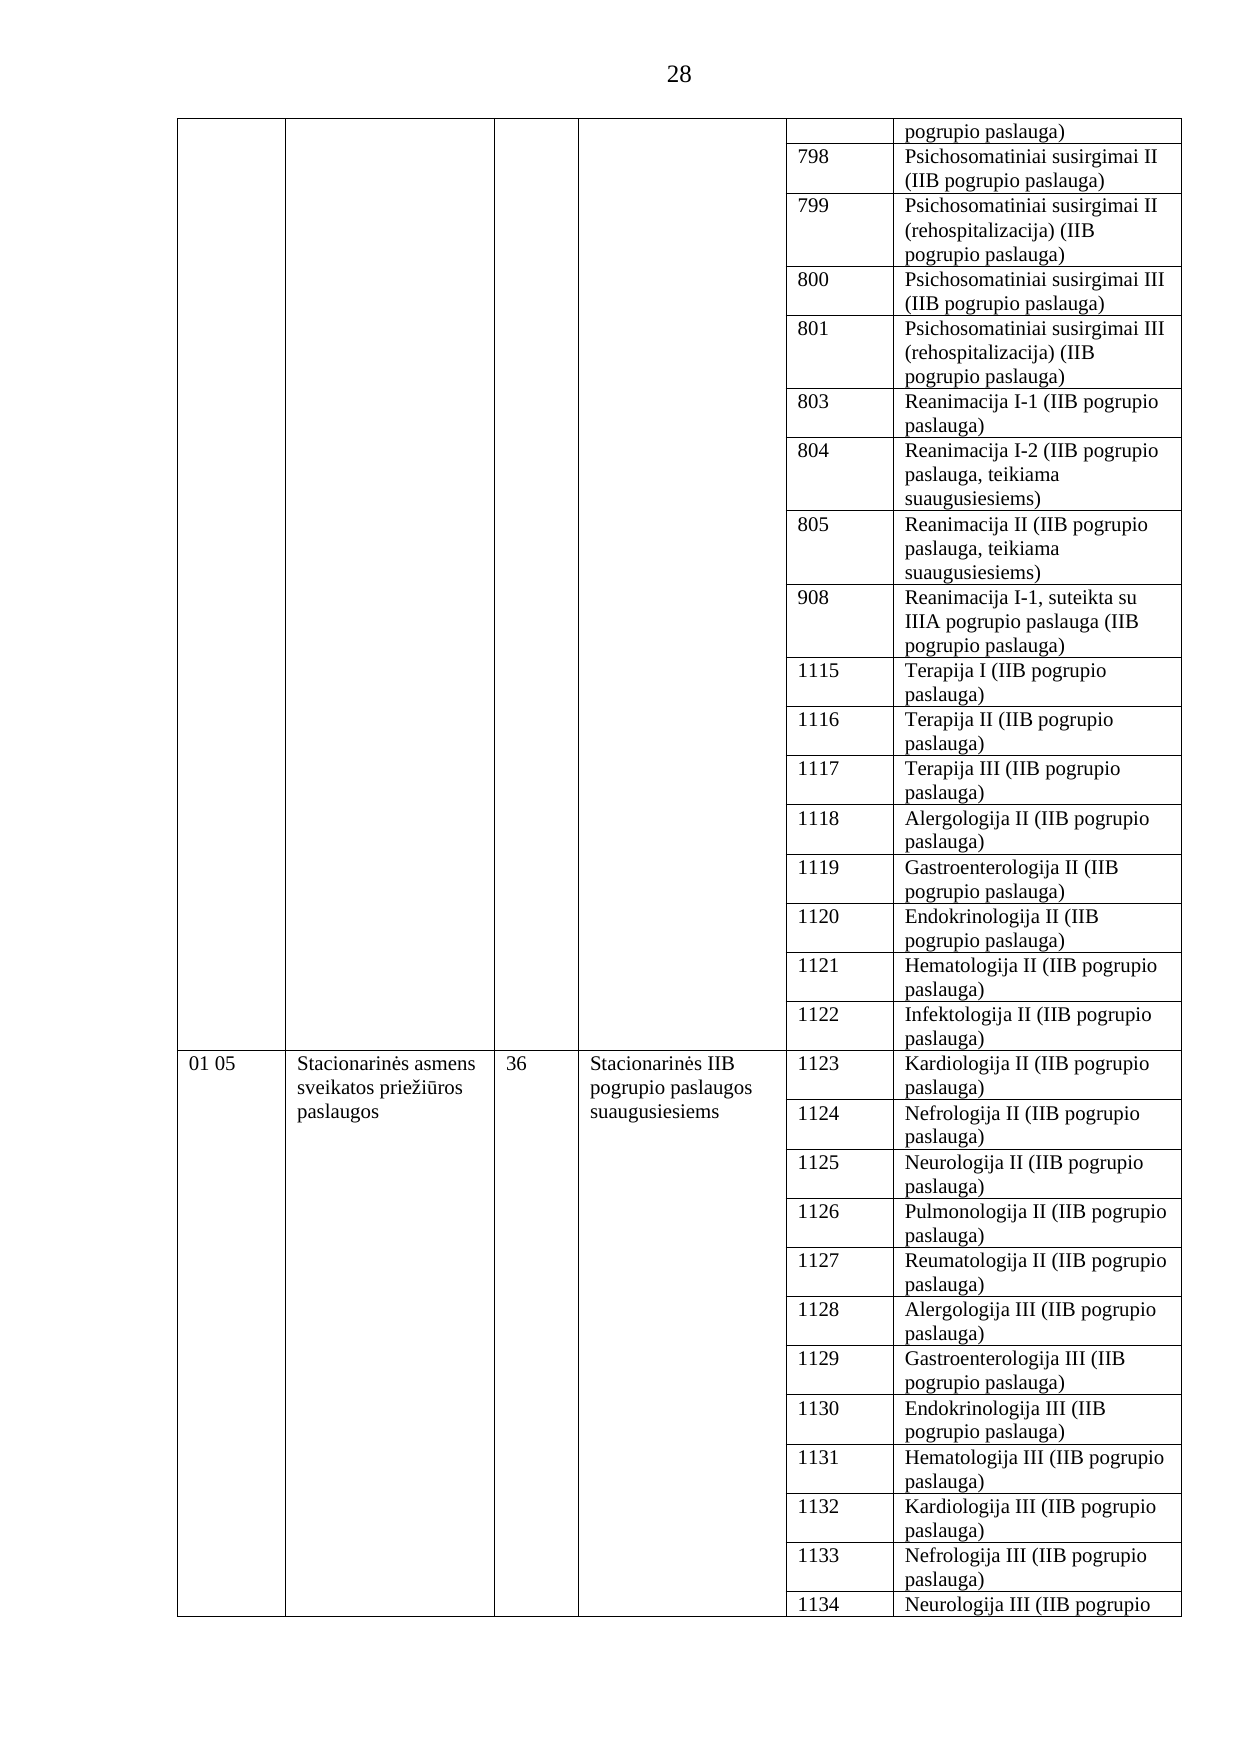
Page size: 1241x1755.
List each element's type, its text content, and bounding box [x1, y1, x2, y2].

table_cell 804 [787, 438, 893, 510]
table_cell 1122 [787, 1002, 893, 1050]
table_cell Psichosomatiniai susirgimai III (rehospitalizacija) (IIB pogrupio paslauga) [894, 316, 1181, 388]
table_cell Nefrologija III (IIB pogrupio paslauga) [894, 1543, 1181, 1591]
table_cell 1116 [787, 707, 893, 755]
table_cell Psichosomatiniai susirgimai II (IIB pogrupio paslauga) [894, 144, 1181, 192]
table_cell Psichosomatiniai susirgimai II (rehospitalizacija) (IIB pogrupio paslauga) [894, 194, 1181, 266]
table_cell Reanimacija I-1 (IIB pogrupio paslauga) [894, 389, 1181, 437]
table_cell 1115 [787, 658, 893, 706]
table_cell Reanimacija II (IIB pogrupio paslauga, teikiama suaugusiesiems) [894, 511, 1181, 584]
table_cell [178, 119, 285, 1050]
table_cell Alergologija II (IIB pogrupio paslauga) [894, 805, 1181, 853]
table_cell 798 [787, 144, 893, 192]
table_cell [579, 119, 786, 1050]
table_cell 1133 [787, 1543, 893, 1591]
table_cell Terapija I (IIB pogrupio paslauga) [894, 658, 1181, 706]
table_cell Terapija II (IIB pogrupio paslauga) [894, 707, 1181, 755]
table_cell 1127 [787, 1248, 893, 1296]
table_cell Hematologija II (IIB pogrupio paslauga) [894, 953, 1181, 1001]
table_cell 801 [787, 316, 893, 388]
table_cell 1130 [787, 1395, 893, 1443]
table_cell Hematologija III (IIB pogrupio paslauga) [894, 1445, 1181, 1493]
table_cell Kardiologija II (IIB pogrupio paslauga) [894, 1051, 1181, 1099]
table_cell 1132 [787, 1494, 893, 1542]
table_cell Terapija III (IIB pogrupio paslauga) [894, 756, 1181, 804]
table_cell Alergologija III (IIB pogrupio paslauga) [894, 1297, 1181, 1345]
table_cell 1119 [787, 855, 893, 903]
table_cell 1131 [787, 1445, 893, 1493]
table_cell Pulmonologija II (IIB pogrupio paslauga) [894, 1199, 1181, 1247]
table_cell 805 [787, 511, 893, 584]
table_cell 799 [787, 194, 893, 266]
table_cell Reanimacija I-2 (IIB pogrupio paslauga, teikiama suaugusiesiems) [894, 438, 1181, 510]
table_cell 803 [787, 389, 893, 437]
table_cell Psichosomatiniai susirgimai III (IIB pogrupio paslauga) [894, 267, 1181, 315]
table_cell 908 [787, 585, 893, 657]
table_cell Nefrologija II (IIB pogrupio paslauga) [894, 1100, 1181, 1148]
table_cell Stacionarinės IIB pogrupio paslaugos suaugusiesiems [579, 1051, 786, 1616]
table_cell 1123 [787, 1051, 893, 1099]
table_cell 1129 [787, 1346, 893, 1394]
table_cell Neurologija II (IIB pogrupio paslauga) [894, 1150, 1181, 1198]
table_cell [286, 119, 494, 1050]
table_cell 01 05 [178, 1051, 285, 1616]
table_cell 1134 [787, 1592, 893, 1616]
table_cell 1121 [787, 953, 893, 1001]
table_cell 1117 [787, 756, 893, 804]
table_cell Reumatologija II (IIB pogrupio paslauga) [894, 1248, 1181, 1296]
table_cell Gastroenterologija II (IIB pogrupio paslauga) [894, 855, 1181, 903]
table_cell Endokrinologija III (IIB pogrupio paslauga) [894, 1395, 1181, 1443]
table_cell Infektologija II (IIB pogrupio paslauga) [894, 1002, 1181, 1050]
table_cell 1118 [787, 805, 893, 853]
table_cell 1126 [787, 1199, 893, 1247]
table_cell Stacionarinės asmens sveikatos priežiūros paslaugos [286, 1051, 494, 1616]
table_cell 800 [787, 267, 893, 315]
table_cell 1125 [787, 1150, 893, 1198]
table_cell Neurologija III (IIB pogrupio [894, 1592, 1181, 1616]
table_cell 1120 [787, 904, 893, 952]
table_cell [495, 119, 578, 1050]
table_cell 1124 [787, 1100, 893, 1148]
table_cell Endokrinologija II (IIB pogrupio paslauga) [894, 904, 1181, 952]
table_cell 36 [495, 1051, 578, 1616]
table_cell Gastroenterologija III (IIB pogrupio paslauga) [894, 1346, 1181, 1394]
table_cell [787, 119, 893, 143]
table_cell Kardiologija III (IIB pogrupio paslauga) [894, 1494, 1181, 1542]
table_cell pogrupio paslauga) [894, 119, 1181, 143]
table_cell Reanimacija I-1, suteikta su IIIA pogrupio paslauga (IIB pogrupio paslauga) [894, 585, 1181, 657]
table_cell 1128 [787, 1297, 893, 1345]
